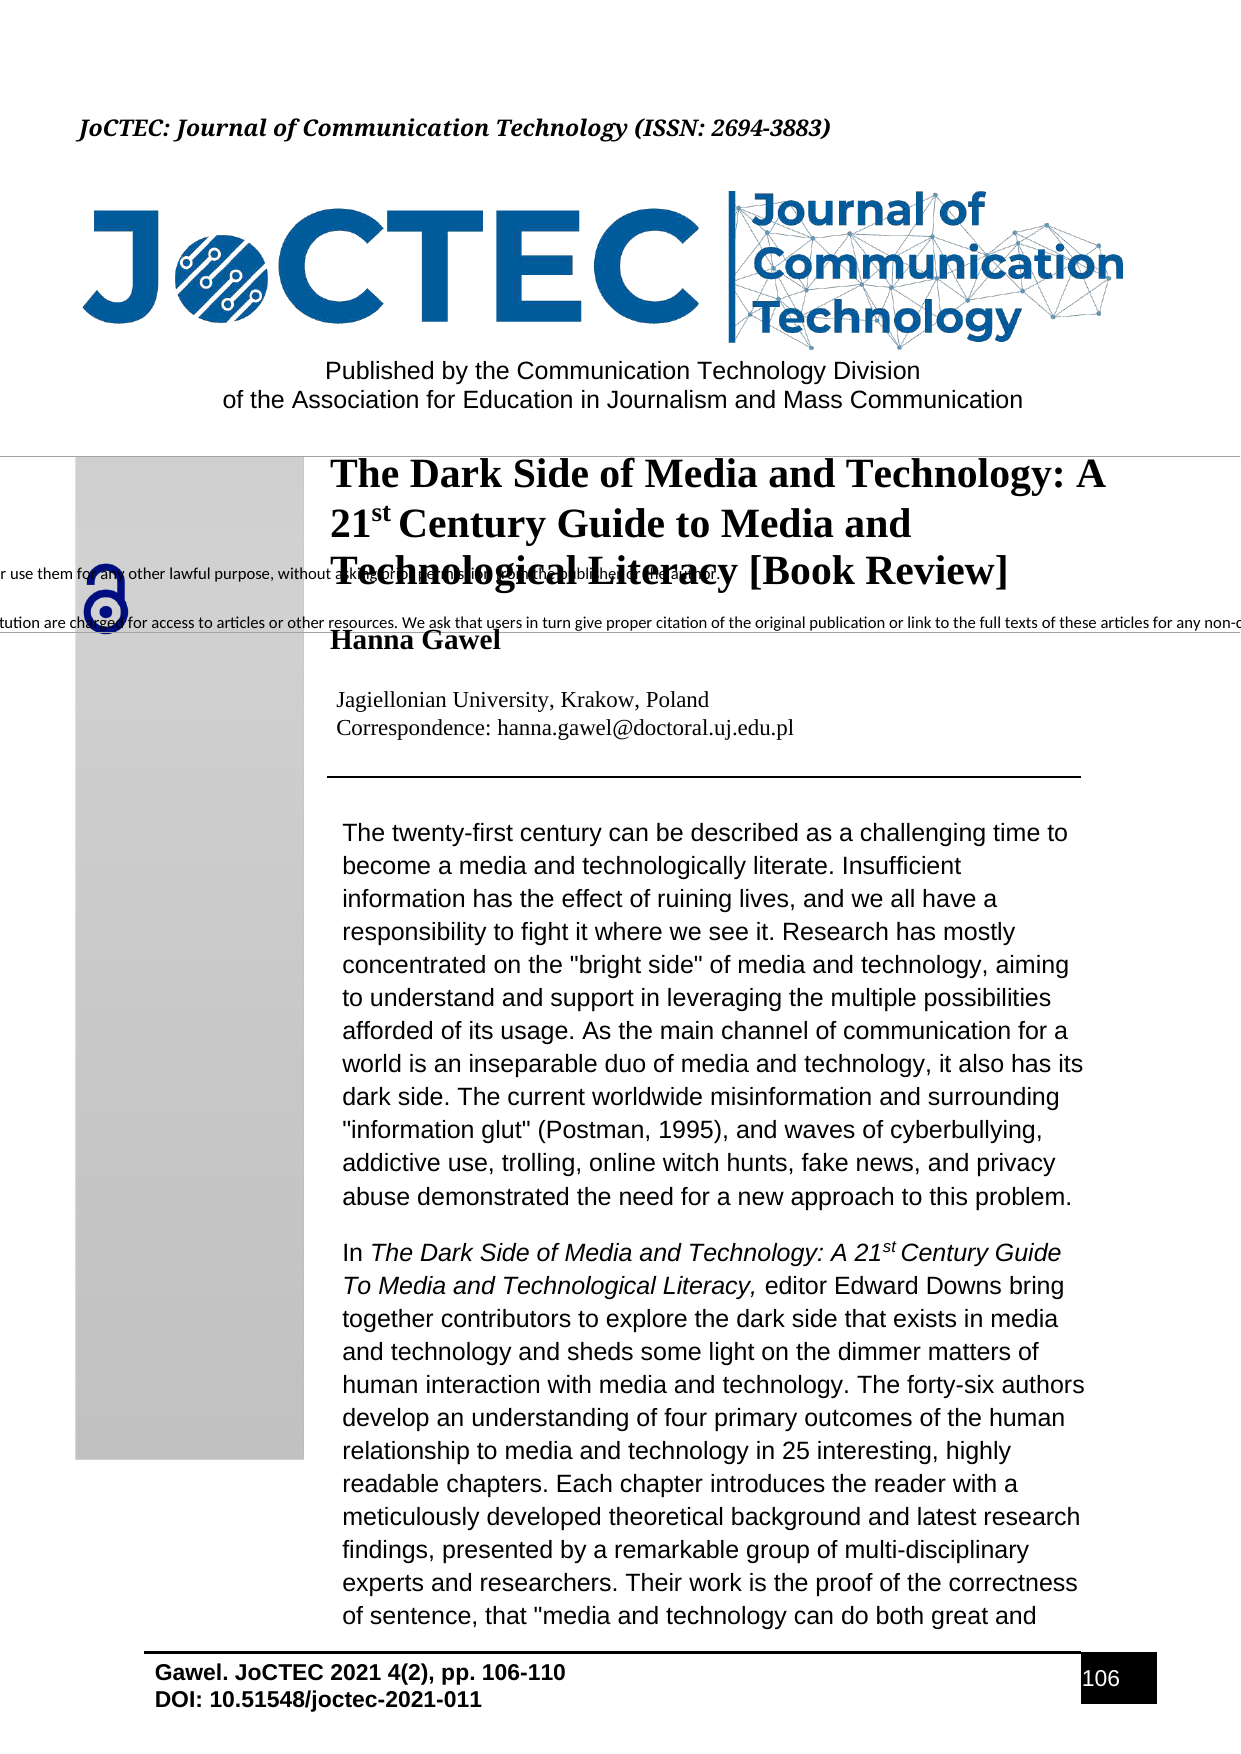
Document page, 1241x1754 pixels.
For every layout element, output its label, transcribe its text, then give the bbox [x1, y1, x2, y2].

text The twenty-first century can be described as a challenging time to become a media and technologically literate. Insufficient information has the effect of ruining lives, and we all have a responsibility to fight it where we see it. Research has mostly concentrated on the "bright side" of media and technology, aiming to understand and support in leveraging the multiple possibilities afforded of its usage. As the main channel of communication for a world is an inseparable duo of media and technology, it also has its dark side. The current worldwide misinformation and surrounding "information glut" (Postman, 1995), and waves of cyberbullying, addictive use, trolling, online witch hunts, fake news, and privacy abuse demonstrated the need for a new approach to this problem. [342, 818, 1086, 1210]
subtitle Hanna Gawel [330, 622, 1169, 656]
text of the Association for Education in Journalism and Mass Communication [220, 385, 1027, 414]
text Jagiellonian University, Krakow, Poland Correspondence: hanna.gawel@doctoral.uj.edu.pl [336, 686, 797, 740]
text In The Dark Side of Media and Technology: A 21st Century Guide To Media and Technological Literacy, editor Edward Downs bring together contributors to explore the dark side that exists in media and technology and sheds some light on the dimmer matters of human interaction with media and technology. The forty-six authors develop an understanding of four primary outcomes of the human relationship to media and technology in 25 interesting, highly readable chapters. Each chapter introduces the reader with a meticulously developed theoretical background and latest research findings, presented by a remarkable group of multi-disciplinary experts and researchers. Their work is the proof of the correctness of sentence, that "media and technology can do both great and [342, 1236, 1088, 1630]
text The Dark Side of Media and Technology: A 21st Century Guide to Media and Technological Literacy [Book Review] [330, 450, 1109, 593]
text 106 [1082, 1665, 1156, 1691]
picture [75, 633, 304, 1460]
picture [82, 191, 1123, 350]
text Published by the Communication Technology Division [220, 350, 1027, 385]
text Gawel. JoCTEC 2021 4(2), pp. 106-110 DOI: 10.51548/joctec-2021-011 [154, 1651, 569, 1713]
text JoCTEC: Journal of Communication Technology (ISSN: 2694-3883) [79, 112, 1169, 143]
picture [75, 457, 304, 632]
